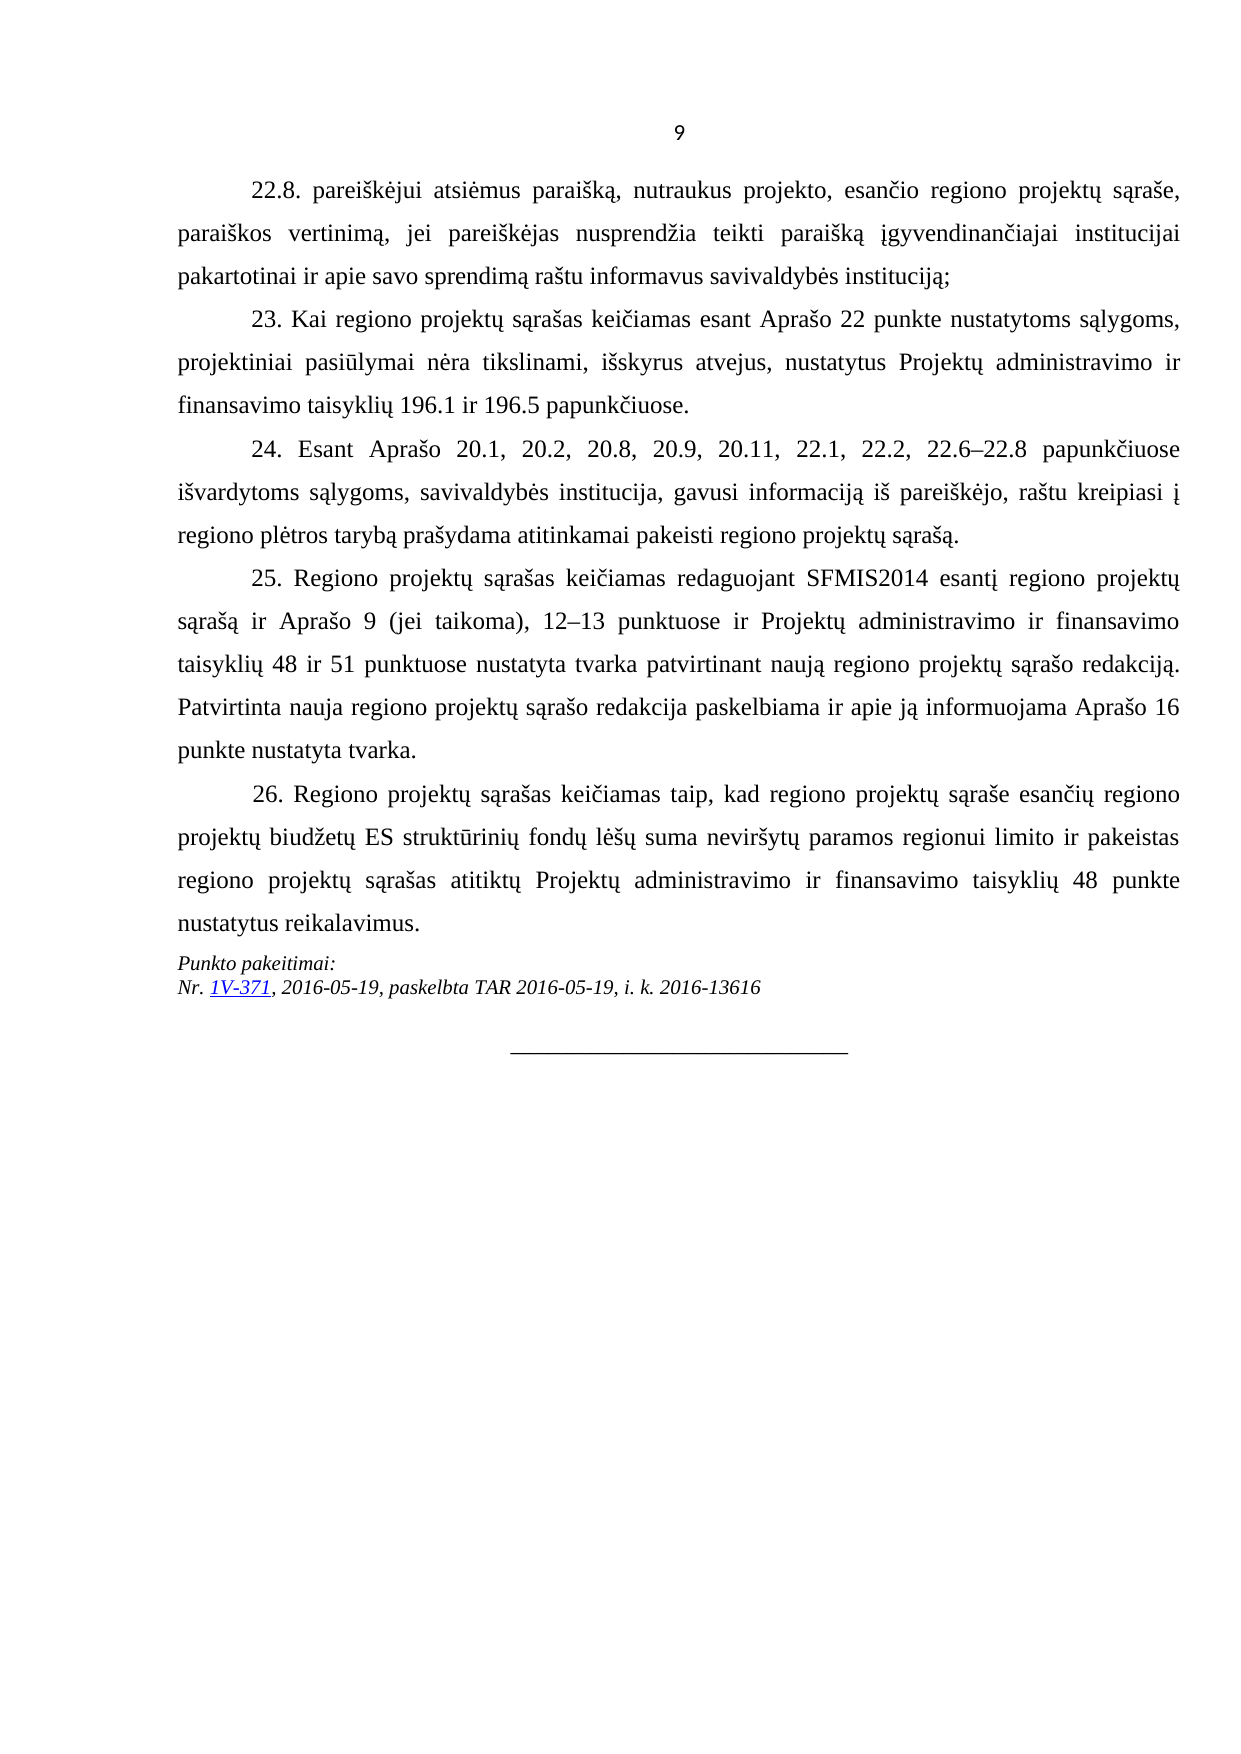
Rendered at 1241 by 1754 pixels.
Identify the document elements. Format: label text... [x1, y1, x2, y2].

text Nr. 1V-371, 2016-05-19, paskelbta TAR 2016-05-19, i. k. 2016-13616 [177, 975, 1181, 999]
text 26. Regiono projektų sąrašas keičiamas taip, kad regiono projektų sąraše esančių regiono projektų biudžetų ES struktūrinių fondų lėšų suma neviršytų paramos regionui limito ir pakeistas regiono projektų sąrašas atitiktų Projektų administravimo ir finansavimo taisyklių 48 punkte nustatytus reikalavimus. [177, 779, 1181, 937]
text 25. Regiono projektų sąrašas keičiamas redaguojant SFMIS2014 esantį regiono projektų sąrašą ir Aprašo 9 (jei taikoma), 12–13 punktuose ir Projektų administravimo ir finansavimo taisyklių 48 ir 51 punktuose nustatyta tvarka patvirtinant naują regiono projektų sąrašo redakciją. Patvirtinta nauja regiono projektų sąrašo redakcija paskelbiama ir apie ją informuojama Aprašo 16 punkte nustatyta tvarka. [177, 563, 1181, 764]
text 23. Kai regiono projektų sąrašas keičiamas esant Aprašo 22 punkte nustatytoms sąlygoms, projektiniai pasiūlymai nėra tikslinami, išskyrus atvejus, nustatytus Projektų administravimo ir finansavimo taisyklių 196.1 ir 196.5 papunkčiuose. [177, 304, 1181, 419]
text 24. Esant Aprašo 20.1, 20.2, 20.8, 20.9, 20.11, 22.1, 22.2, 22.6–22.8 papunkčiuose išvardytoms sąlygoms, savivaldybės institucija, gavusi informaciją iš pareiškėjo, raštu kreipiasi į regiono plėtros tarybą prašydama atitinkamai pakeisti regiono projektų sąrašą. [177, 434, 1181, 549]
text ___________________________ [177, 1028, 1181, 1057]
text Punkto pakeitimai: [177, 951, 1181, 975]
text 22.8. pareiškėjui atsiėmus paraišką, nutraukus projekto, esančio regiono projektų sąraše, paraiškos vertinimą, jei pareiškėjas nusprendžia teikti paraišką įgyvendinančiajai institucijai pakartotinai ir apie savo sprendimą raštu informavus savivaldybės instituciją; [177, 175, 1181, 290]
